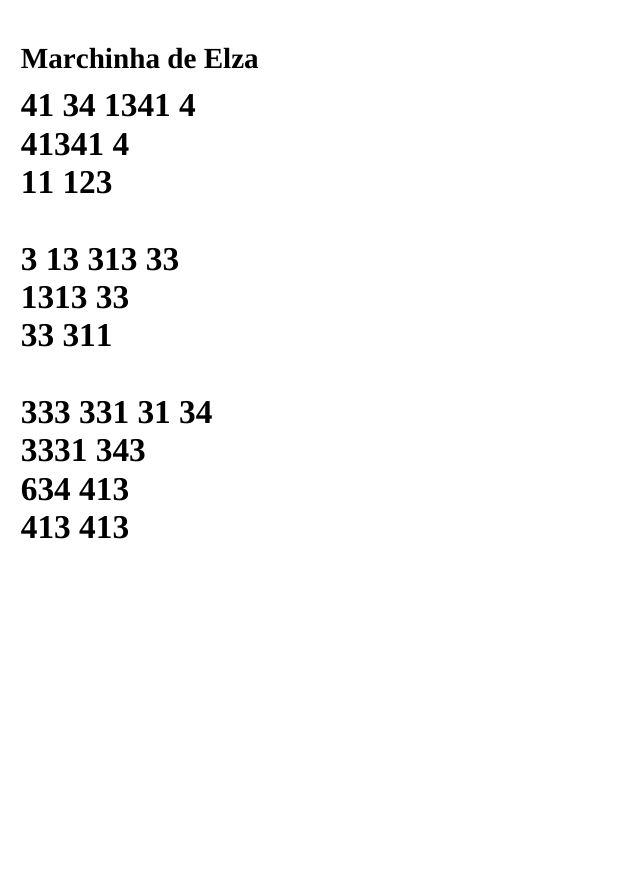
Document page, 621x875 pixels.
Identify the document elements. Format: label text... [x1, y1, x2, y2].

text 3 13 313 33 [21, 239, 317, 277]
text 33 311 [21, 316, 317, 354]
subtitle Marchinha de Elza [21, 41, 317, 74]
text 41 34 1341 4 [21, 86, 317, 124]
text 11 123 [21, 162, 317, 201]
text 41341 4 [21, 124, 317, 162]
text 3331 343 [21, 431, 317, 469]
text 1313 33 [21, 277, 317, 316]
text 333 331 31 34 [21, 392, 317, 431]
text 413 413 [21, 507, 317, 546]
text 634 413 [21, 469, 317, 507]
